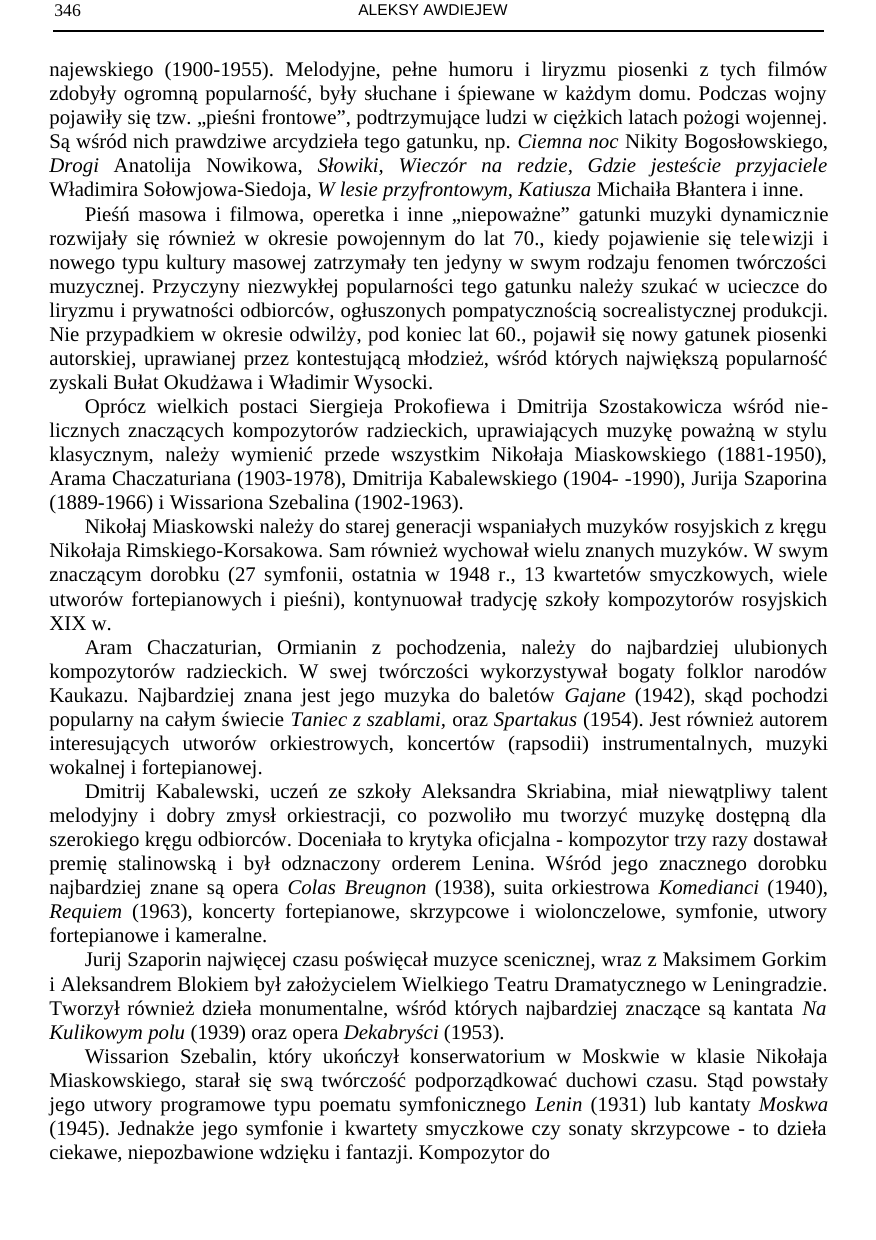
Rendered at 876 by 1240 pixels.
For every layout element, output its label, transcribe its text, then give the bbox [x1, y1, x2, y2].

text ALEKSY AWDIEJEW [358, 1, 520, 19]
text Jurij Szaporin najwięcej czasu poświęcał muzyce scenicznej, wraz z Maksimem Gorkim i Aleksandrem Blokiem był założycielem Wielkiego Teatru Dramatycznego w Leningradzie. Tworzył również dzieła monumentalne, wśród których najbardziej znaczące są kantata Na Kulikowym polu (1939) oraz opera Dekabryści (1953). [49, 947, 828, 1044]
text Oprócz wielkich postaci Siergieja Prokofiewa i Dmitrija Szostakowicza wśród nie­licznych znaczących kompozytorów radzieckich, uprawiających muzykę poważną w stylu klasycznym, należy wymienić przede wszystkim Nikołaja Miaskowskiego (1881-1950), Arama Chaczaturiana (1903-1978), Dmitrija Kabalewskiego (1904- -1990), Jurija Szaporina (1889-1966) i Wissariona Szebalina (1902-1963). [49, 394, 828, 514]
text Wissarion Szebalin, który ukończył konserwatorium w Moskwie w klasie Nikołaja Miaskowskiego, starał się swą twórczość podporządkować duchowi czasu. Stąd po­wstały jego utwory programowe typu poematu symfonicznego Lenin (1931) lub kan­taty Moskwa (1945). Jednakże jego symfonie i kwartety smyczkowe czy sonaty skrzypcowe - to dzieła ciekawe, niepozbawione wdzięku i fantazji. Kompozytor do­ [49, 1044, 828, 1164]
text Pieśń masowa i filmowa, operetka i inne „niepoważne” gatunki muzyki dynamicz­nie rozwijały się również w okresie powojennym do lat 70., kiedy pojawienie się tele­wizji i nowego typu kultury masowej zatrzymały ten jedyny w swym rodzaju fenomen twórczości muzycznej. Przyczyny niezwykłej popularności tego gatunku należy szukać w ucieczce do liryzmu i prywatności odbiorców, ogłuszonych pompatycznością socre­alistycznej produkcji. Nie przypadkiem w okresie odwilży, pod koniec lat 60., pojawił się nowy gatunek piosenki autorskiej, uprawianej przez kontestującą młodzież, wśród których największą popularność zyskali Bułat Okudżawa i Władimir Wysocki. [49, 201, 828, 394]
text najewskiego (1900-1955). Melodyjne, pełne humoru i liryzmu piosenki z tych filmów zdobyły ogromną popularność, były słuchane i śpiewane w każdym domu. Podczas wojny pojawiły się tzw. „pieśni frontowe”, podtrzymujące ludzi w ciężkich latach pożogi wojennej. Są wśród nich prawdziwe arcydzieła tego gatunku, np. Ciemna noc Nikity Bogosłowskiego, Drogi Anatolija Nowikowa, Słowiki, Wieczór na redzie, Gdzie jesteście przyjaciele Władimira Sołowjowa-Siedoja, W lesie przyfrontowym, Katiusza Michaiła Błantera i inne. [49, 57, 828, 201]
text 346 [54, 0, 87, 20]
text Nikołaj Miaskowski należy do starej generacji wspaniałych muzyków rosyjskich z kręgu Nikołaja Rimskiego-Korsakowa. Sam również wychował wielu znanych mu­zyków. W swym znaczącym dorobku (27 symfonii, ostatnia w 1948 r., 13 kwartetów smyczkowych, wiele utworów fortepianowych i pieśni), kontynuował tradycję szkoły kompozytorów rosyjskich XIX w. [49, 514, 828, 634]
text Aram Chaczaturian, Ormianin z pochodzenia, należy do najbardziej ulubionych kompozytorów radzieckich. W swej twórczości wykorzystywał bogaty folklor narodów Kaukazu. Najbardziej znana jest jego muzyka do baletów Gajane (1942), skąd pocho­dzi popularny na całym świecie Taniec z szablami, oraz Spartakus (1954). Jest również autorem interesujących utworów orkiestrowych, koncertów (rapsodii) instrumental­nych, muzyki wokalnej i fortepianowej. [49, 634, 828, 779]
text Dmitrij Kabalewski, uczeń ze szkoły Aleksandra Skriabina, miał niewątpliwy talent melodyjny i dobry zmysł orkiestracji, co pozwoliło mu tworzyć muzykę dostępną dla szerokiego kręgu odbiorców. Doceniała to krytyka oficjalna - kompozytor trzy razy dostawał premię stalinowską i był odznaczony orderem Lenina. Wśród jego znacznego dorobku najbardziej znane są opera Colas Breugnon (1938), suita orkiestrowa Kome­dianci (1940), Requiem (1963), koncerty fortepianowe, skrzypcowe i wiolonczelowe, symfonie, utwory fortepianowe i kameralne. [49, 779, 828, 947]
